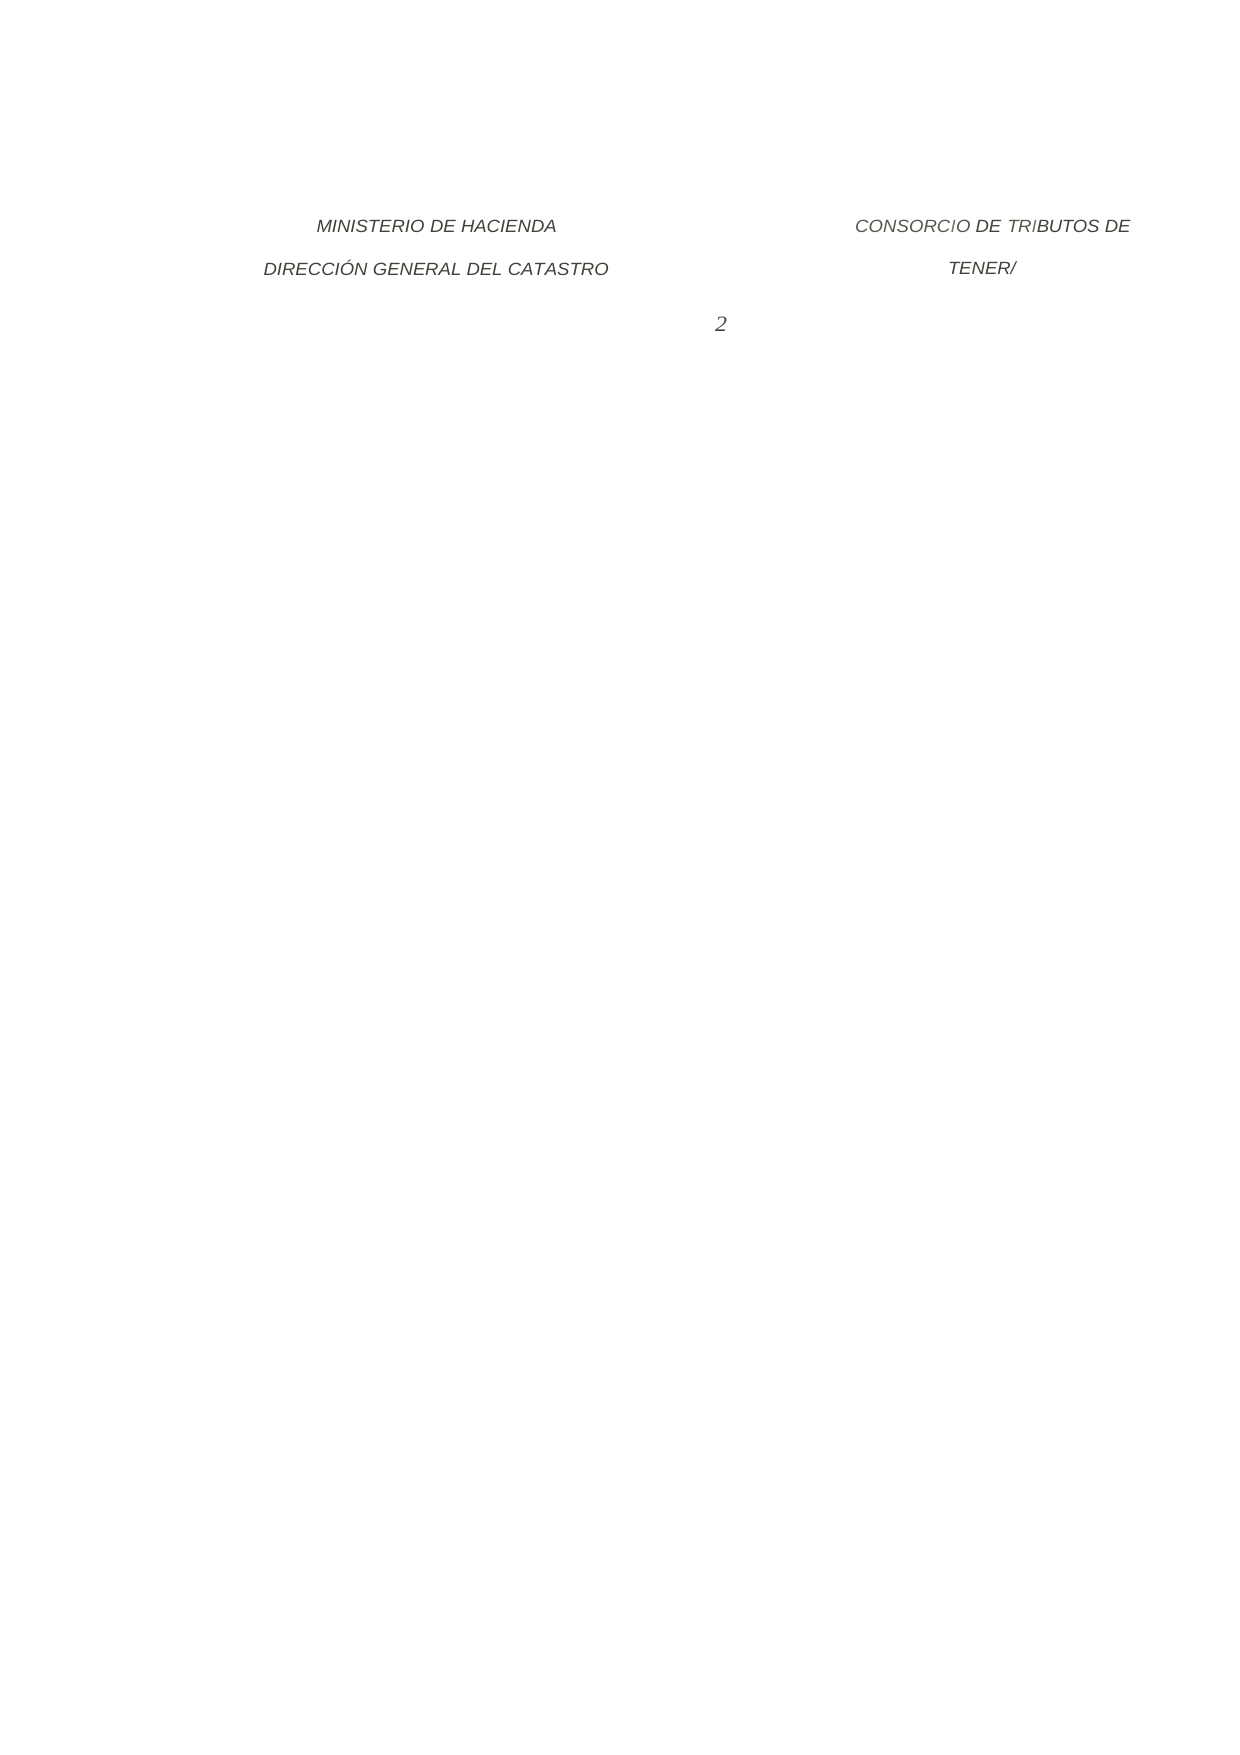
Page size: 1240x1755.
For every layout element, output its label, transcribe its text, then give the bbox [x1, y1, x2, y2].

text 2 [645, 311, 798, 336]
